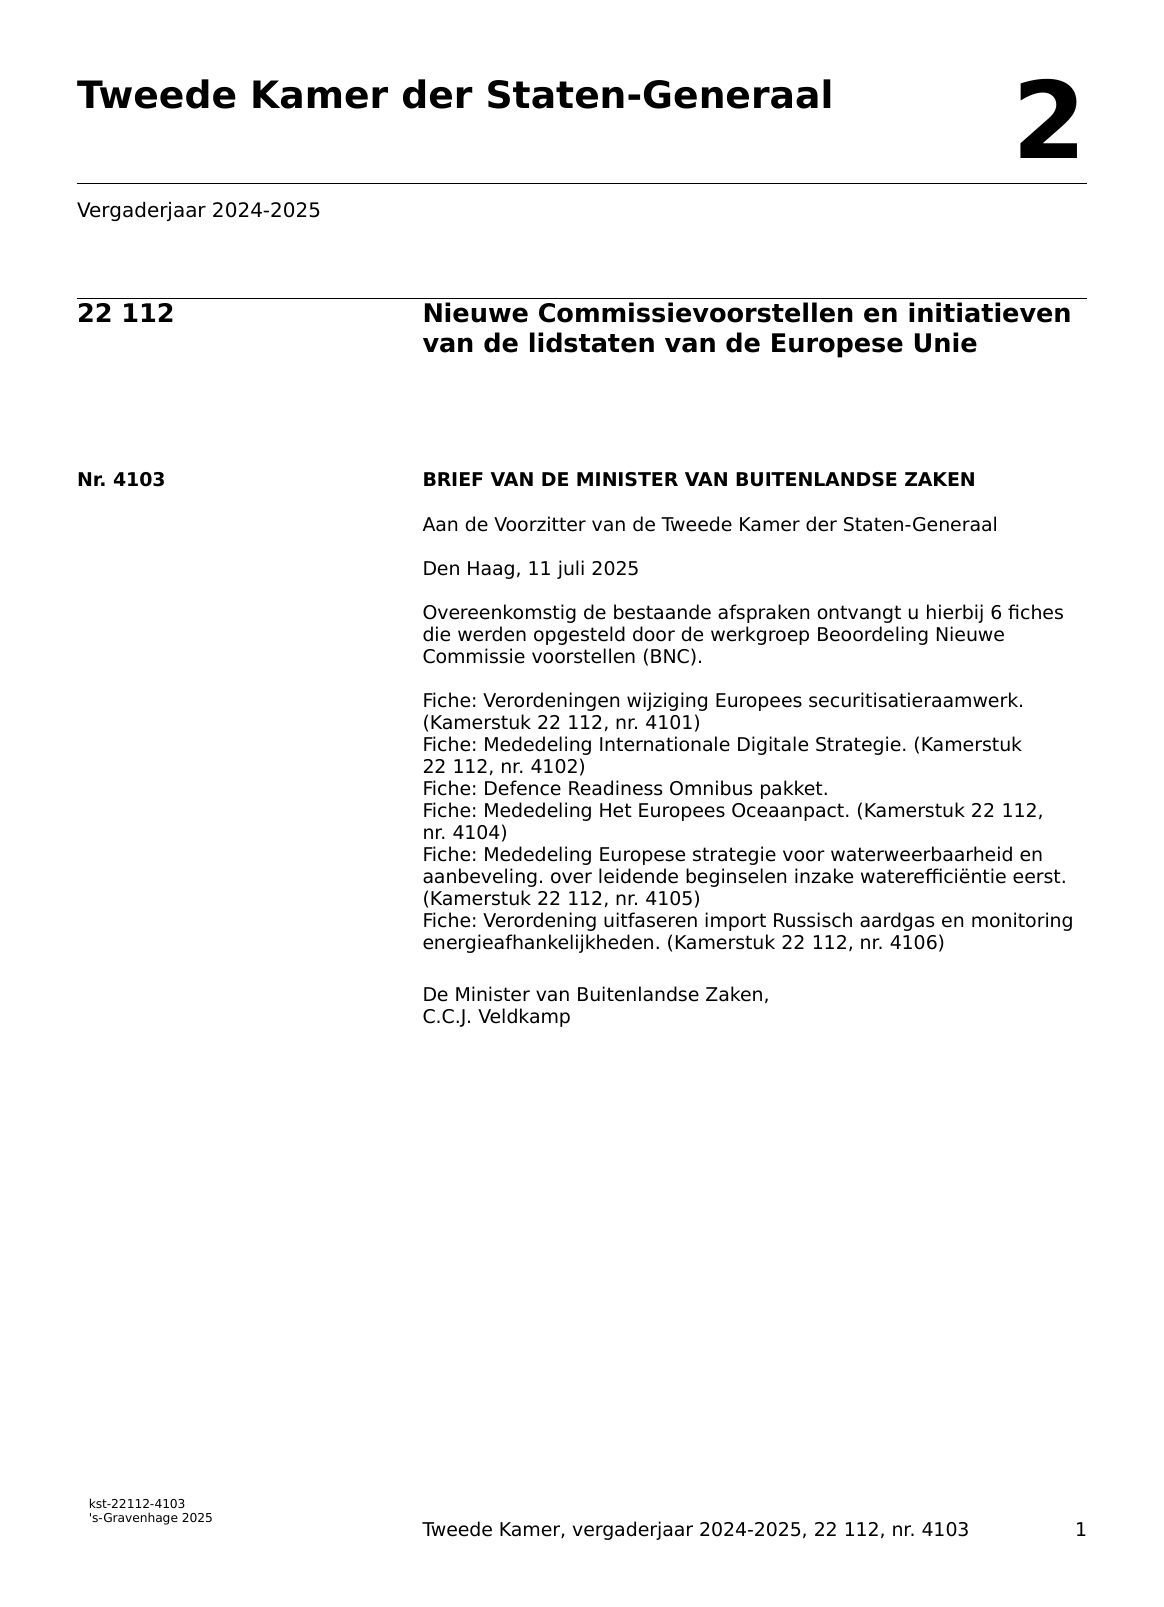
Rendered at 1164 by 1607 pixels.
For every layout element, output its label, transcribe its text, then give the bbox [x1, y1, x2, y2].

text Den Haag, 11 juli 2025 [422, 558, 1087, 580]
subtitle Nr. 4103 BRIEF VAN DE MINISTER VAN BUITENLANDSE ZAKEN [77, 469, 1087, 491]
text Fiche: Verordening uitfaseren import Russisch aardgas en monitoring energieafhankelijkheden. (Kamerstuk 22 112, nr. 4106) [422, 910, 1087, 954]
text Overeenkomstig de bestaande afspraken ontvangt u hierbij 6 fiches die werden opgesteld door de werkgroep Beoordeling Nieuwe Commissie voorstellen (BNC). [422, 602, 1087, 668]
text De Minister van Buitenlandse Zaken, C.C.J. Veldkamp [422, 984, 1087, 1028]
text Fiche: Mededeling Internationale Digitale Strategie. (Kamerstuk 22 112, nr. 4102) [422, 734, 1087, 778]
table_header 2 [886, 59, 1087, 183]
text Fiche: Defence Readiness Omnibus pakket. [422, 778, 1087, 800]
text Fiche: Mededeling Europese strategie voor waterweerbaarheid en aanbeveling. over leidende beginselen inzake waterefficiëntie eerst. (Kamerstuk 22 112, nr. 4105) [422, 844, 1087, 910]
table_cell Vergaderjaar 2024-2025 [77, 184, 1087, 298]
text 's-Gravenhage 2025 [88, 1511, 323, 1525]
text Fiche: Mededeling Het Europees Oceaanpact. (Kamerstuk 22 112, nr. 4104) [422, 800, 1087, 844]
text Aan de Voorzitter van de Tweede Kamer der Staten-Generaal [422, 513, 1087, 536]
subtitle 22 112 Nieuwe Commissievoorstellen en initiatieven van de lidstaten van de Europese Unie [77, 299, 1087, 358]
table_header Tweede Kamer der Staten-Generaal [77, 59, 886, 183]
text kst-22112-4103 [88, 1497, 323, 1511]
text Fiche: Verordeningen wijziging Europees securitisatieraamwerk. (Kamerstuk 22 112, nr. 4101) [422, 690, 1087, 734]
